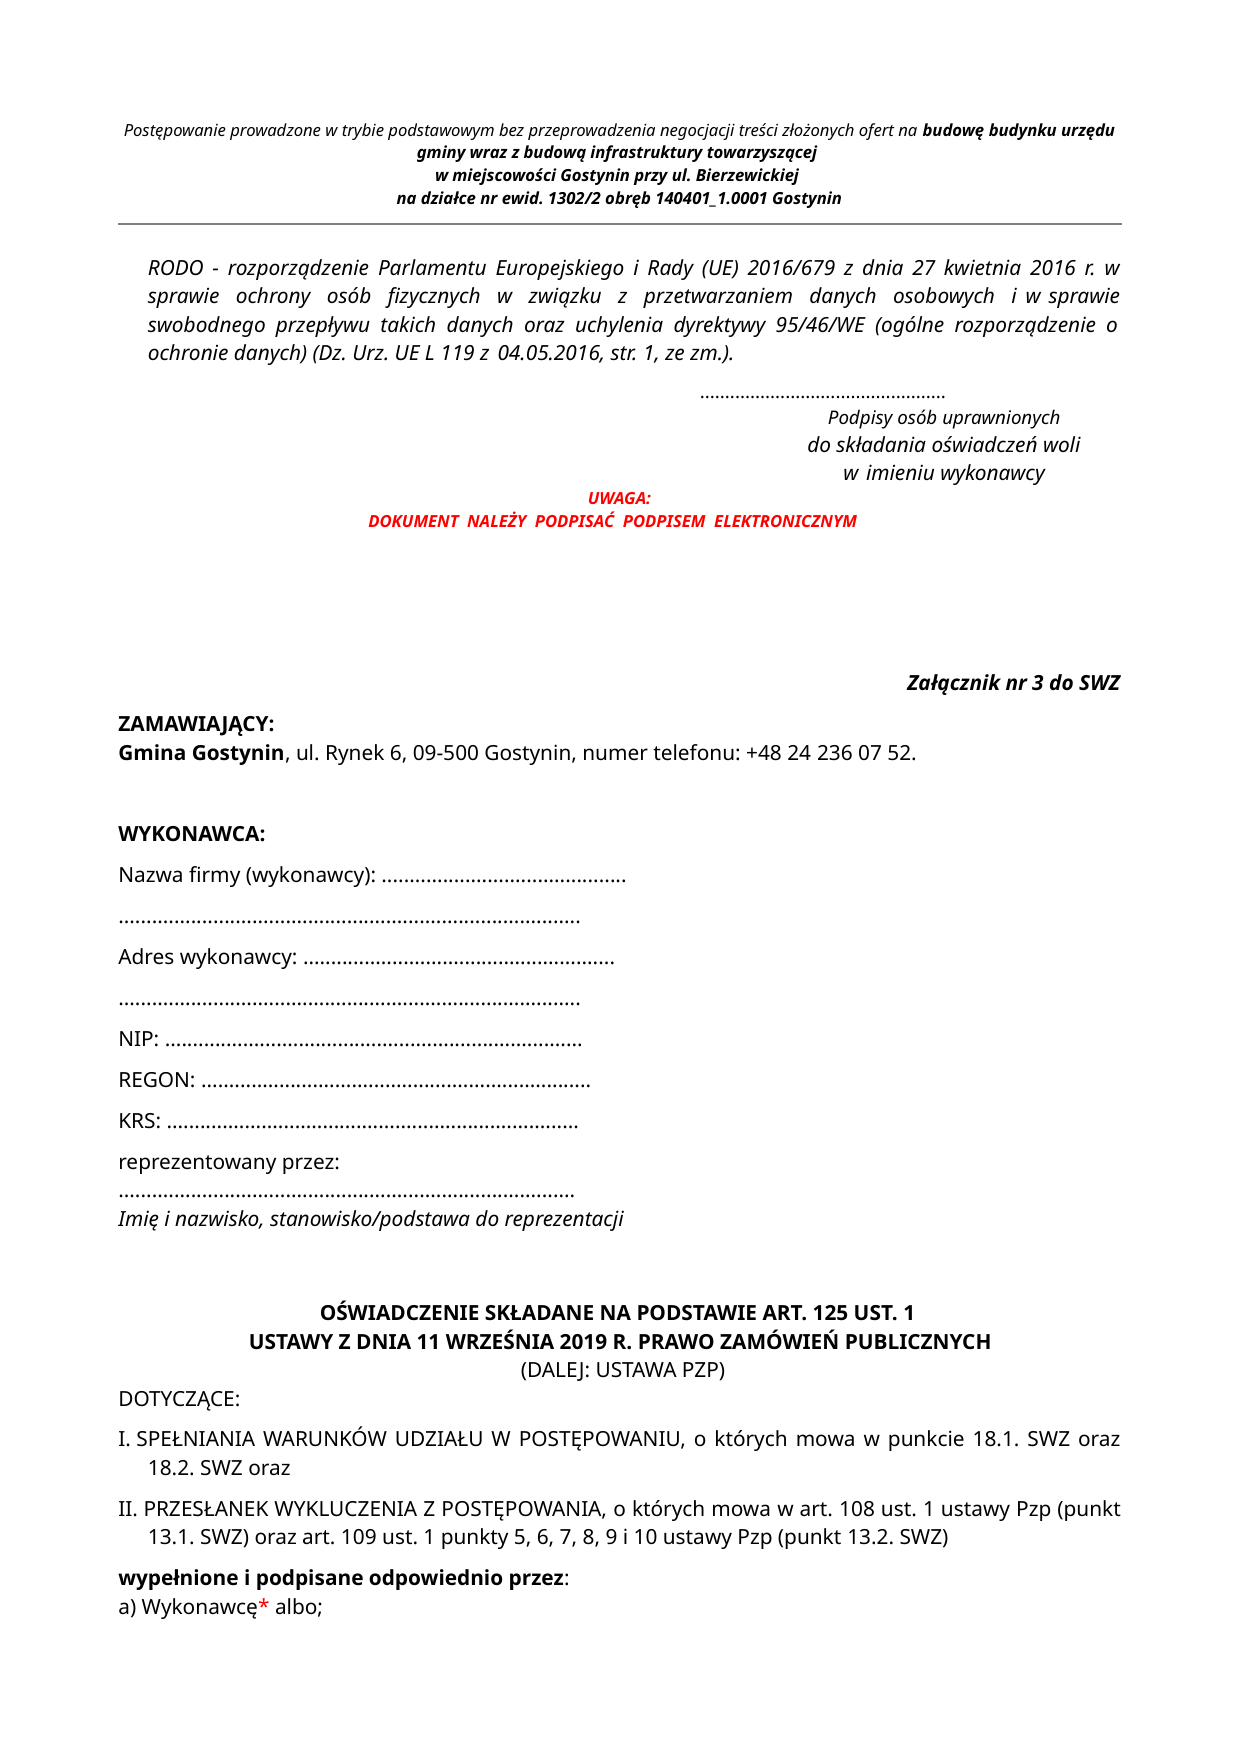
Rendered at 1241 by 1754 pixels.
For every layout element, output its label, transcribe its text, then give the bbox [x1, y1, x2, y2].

text Gmina Gostynin, ul. Rynek 6, 09-500 Gostynin, numer telefonu: +48 24 236 07 52. [118, 738, 1122, 766]
text REGON: ...................................................................... [118, 1065, 1122, 1094]
text ................................................................................... [118, 983, 1122, 1012]
text do składania oświadczeń woli w imieniu wykonawcy [768, 430, 1122, 487]
text wypełnione i podpisane odpowiednio przez: [118, 1563, 1122, 1592]
text II. PRZESŁANEK WYKLUCZENIA Z POSTĘPOWANIA, o których mowa w art. 108 ust. 1 ustawy Pzp (punkt 13.1. SWZ) oraz art. 109 ust. 1 punkty 5, 6, 7, 8, 9 i 10 ustawy Pzp (punkt 13.2. SWZ) [118, 1494, 1122, 1551]
text .................................................................................. [118, 1176, 1122, 1204]
text USTAWY Z DNIA 11 WRZEŚNIA 2019 R. PRAWO ZAMÓWIEŃ PUBLICZNYCH [118, 1327, 1122, 1355]
text OŚWIADCZENIE SKŁADANE NA PODSTAWIE ART. 125 UST. 1 [118, 1298, 1122, 1327]
text DOTYCZĄCE: [118, 1384, 1122, 1412]
text NIP: ........................................................................... [118, 1024, 1122, 1053]
text Adres wykonawcy: ........................................................ [118, 942, 1122, 971]
text ................................................. [118, 379, 1122, 404]
text Załącznik nr 3 do SWZ [118, 668, 1122, 697]
text (DALEJ: USTAWA PZP) [118, 1355, 1122, 1384]
text WYKONAWCA: [118, 819, 1122, 848]
text KRS: .......................................................................... [118, 1106, 1122, 1134]
text I. SPEŁNIANIA WARUNKÓW UDZIAŁU W POSTĘPOWANIU, o których mowa w punkcie 18.1. SWZ oraz 18.2. SWZ oraz [118, 1424, 1122, 1481]
text RODO - rozporządzenie Parlamentu Europejskiego i Rady (UE) 2016/679 z dnia 27 kwietnia 2016 r. w sprawie ochrony osób fizycznych w związku z przetwarzaniem danych osobowych i w sprawie swobodnego przepływu takich danych oraz uchylenia dyrektywy 95/46/WE (ogólne rozporządzenie o ochronie danych) (Dz. Urz. UE L 119 z 04.05.2016, str. 1, ze zm.). [148, 253, 1122, 367]
text UWAGA: [118, 487, 1122, 509]
text Podpisy osób uprawnionych [118, 404, 1122, 430]
text Imię i nazwisko, stanowisko/podstawa do reprezentacji [118, 1204, 1063, 1232]
text a) Wykonawcę* albo; [118, 1592, 1122, 1620]
text ZAMAWIAJĄCY: [118, 709, 1122, 738]
text DOKUMENT NALEŻY PODPISAĆ PODPISEM ELEKTRONICZNYM [118, 509, 1122, 532]
text reprezentowany przez: [118, 1147, 1122, 1176]
text ................................................................................... [118, 901, 1122, 930]
text Nazwa firmy (wykonawcy): ............................................ [118, 861, 1122, 889]
